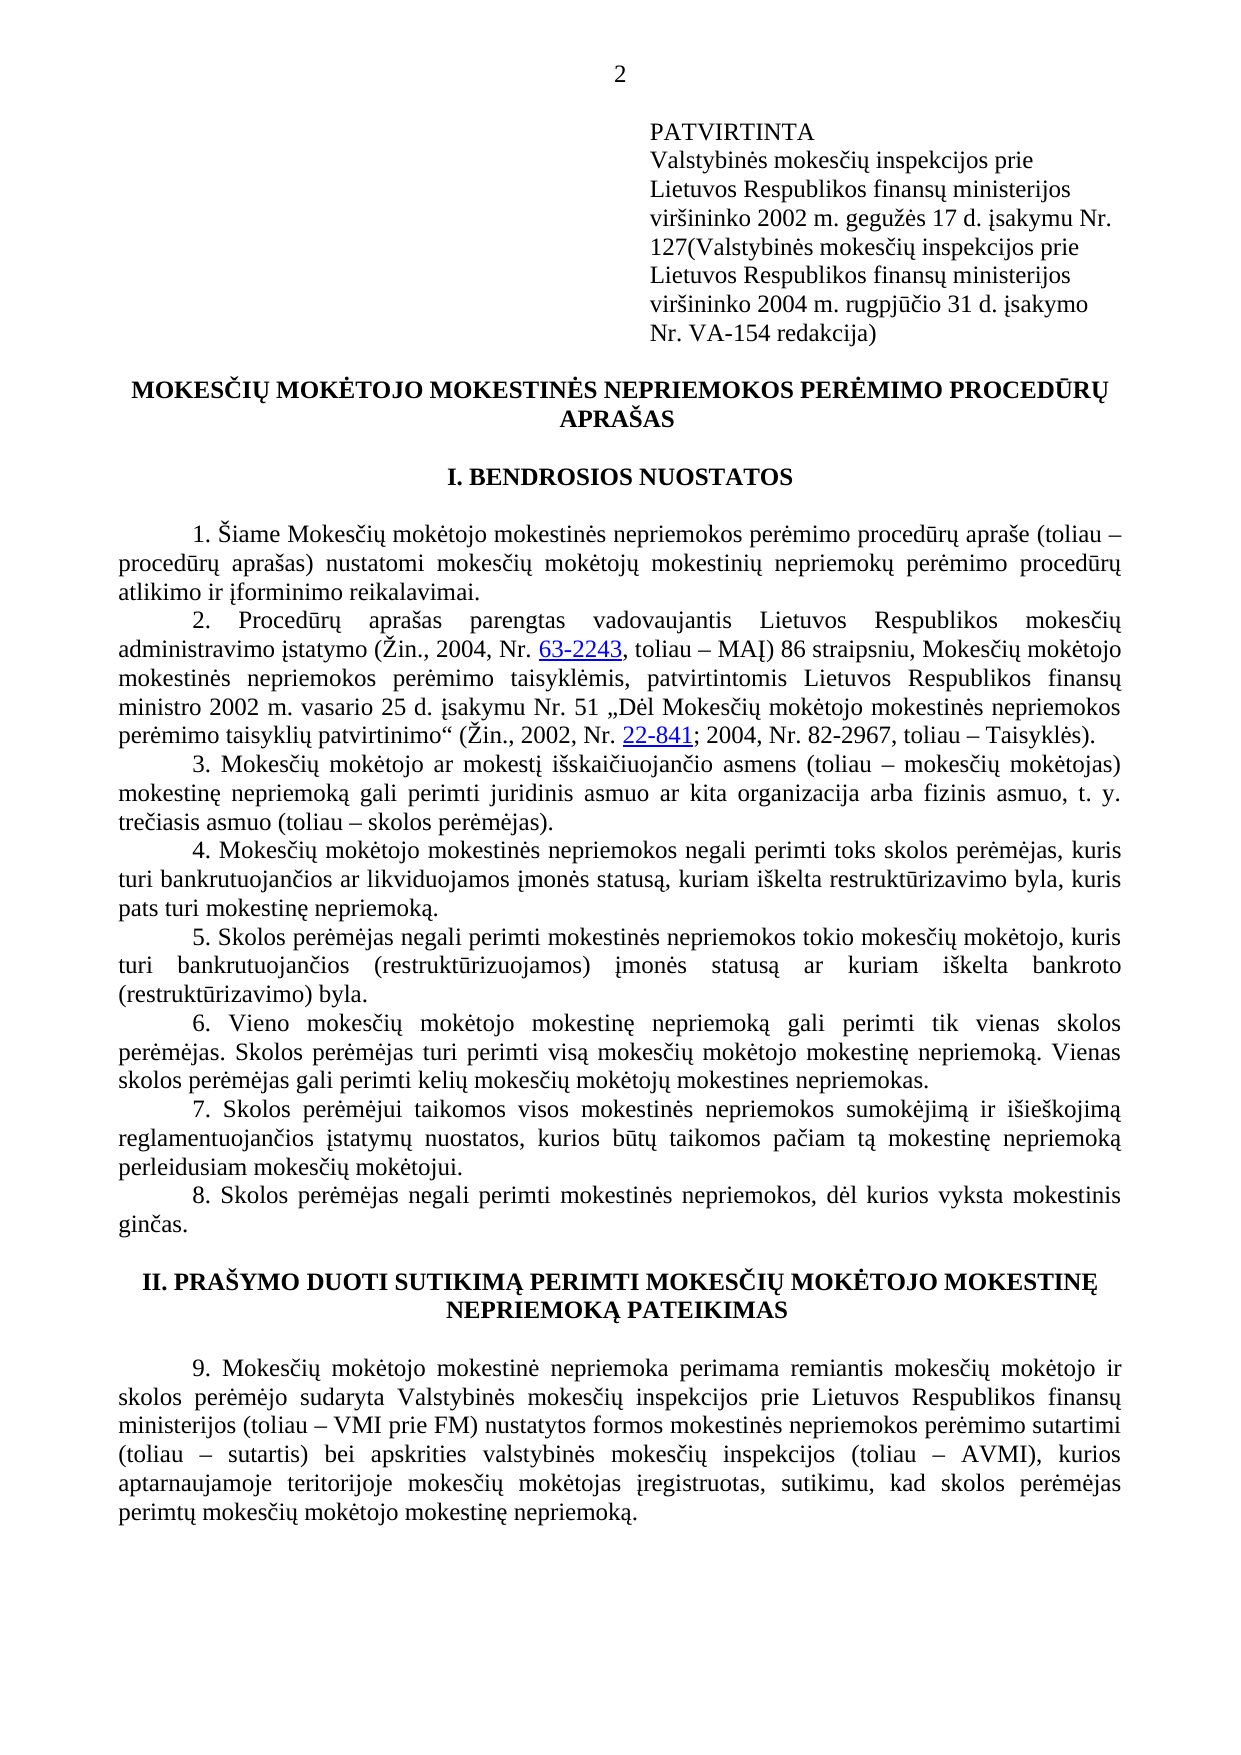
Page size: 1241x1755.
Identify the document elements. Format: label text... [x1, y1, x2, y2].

text 4. Mokesčių mokėtojo mokestinės nepriemokos negali perimti toks skolos perėmėjas, kuris turi bankrutuojančios ar likviduojamos įmonės statusą, kuriam iškelta restruktūrizavimo byla, kuris pats turi mokestinę nepriemoką. [118, 835, 1122, 922]
text MOKESČIŲ MOKĖTOJO MOKESTINĖS NEPRIEMOKOS PERĖMIMO PROCEDŪRŲ APRAŠAS [118, 375, 1122, 433]
text 9. Mokesčių mokėtojo mokestinė nepriemoka perimama remiantis mokesčių mokėtojo ir skolos perėmėjo sudaryta Valstybinės mokesčių inspekcijos prie Lietuvos Respublikos finansų ministerijos (toliau – VMI prie FM) nustatytos formos mokestinės nepriemokos perėmimo sutartimi (toliau – sutartis) bei apskrities valstybinės mokesčių inspekcijos (toliau – AVMI), kurios aptarnaujamoje teritorijoje mokesčių mokėtojas įregistruotas, sutikimu, kad skolos perėmėjas perimtų mokesčių mokėtojo mokestinę nepriemoką. [118, 1353, 1122, 1525]
text 6. Vieno mokesčių mokėtojo mokestinę nepriemoką gali perimti tik vienas skolos perėmėjas. Skolos perėmėjas turi perimti visą mokesčių mokėtojo mokestinę nepriemoką. Vienas skolos perėmėjas gali perimti kelių mokesčių mokėtojų mokestines nepriemokas. [118, 1008, 1122, 1094]
text I. BENDROSIOS NUOSTATOS [118, 462, 1122, 490]
text 5. Skolos perėmėjas negali perimti mokestinės nepriemokos tokio mokesčių mokėtojo, kuris turi bankrutuojančios (restruktūrizuojamos) įmonės statusą ar kuriam iškelta bankroto (restruktūrizavimo) byla. [118, 922, 1122, 1008]
text II. PRAŠYMO DUOTI SUTIKIMĄ PERIMTI MOKESČIŲ MOKĖTOJO MOKESTINĘ NEPRIEMOKĄ PATEIKIMAS [118, 1267, 1122, 1324]
text 1. Šiame Mokesčių mokėtojo mokestinės nepriemokos perėmimo procedūrų apraše (toliau – procedūrų aprašas) nustatomi mokesčių mokėtojų mokestinių nepriemokų perėmimo procedūrų atlikimo ir įforminimo reikalavimai. [118, 519, 1122, 605]
text 3. Mokesčių mokėtojo ar mokestį išskaičiuojančio asmens (toliau – mokesčių mokėtojas) mokestinę nepriemoką gali perimti juridinis asmuo ar kita organizacija arba fizinis asmuo, t. y. trečiasis asmuo (toliau – skolos perėmėjas). [118, 749, 1122, 835]
text 2. Procedūrų aprašas parengtas vadovaujantis Lietuvos Respublikos mokesčių administravimo įstatymo (Žin., 2004, Nr. 63-2243, toliau – MAĮ) 86 straipsniu, Mokesčių mokėtojo mokestinės nepriemokos perėmimo taisyklėmis, patvirtintomis Lietuvos Respublikos finansų ministro 2002 m. vasario 25 d. įsakymu Nr. 51 „Dėl Mokesčių mokėtojo mokestinės nepriemokos perėmimo taisyklių patvirtinimo“ (Žin., 2002, Nr. 22-841; 2004, Nr. 82-2967, toliau – Taisyklės). [118, 605, 1122, 749]
text PATVIRTINTA [118, 117, 1122, 145]
text 7. Skolos perėmėjui taikomos visos mokestinės nepriemokos sumokėjimą ir išieškojimą reglamentuojančios įstatymų nuostatos, kurios būtų taikomos pačiam tą mokestinę nepriemoką perleidusiam mokesčių mokėtojui. [118, 1094, 1122, 1180]
text 8. Skolos perėmėjas negali perimti mokestinės nepriemokos, dėl kurios vyksta mokestinis ginčas. [118, 1180, 1122, 1238]
text Valstybinės mokesčių inspekcijos prie Lietuvos Respublikos finansų ministerijos viršininko 2002 m. gegužės 17 d. įsakymu Nr. 127(Valstybinės mokesčių inspekcijos prie Lietuvos Respublikos finansų ministerijos viršininko 2004 m. rugpjūčio 31 d. įsakymo Nr. VA-154 redakcija) [649, 145, 1122, 347]
